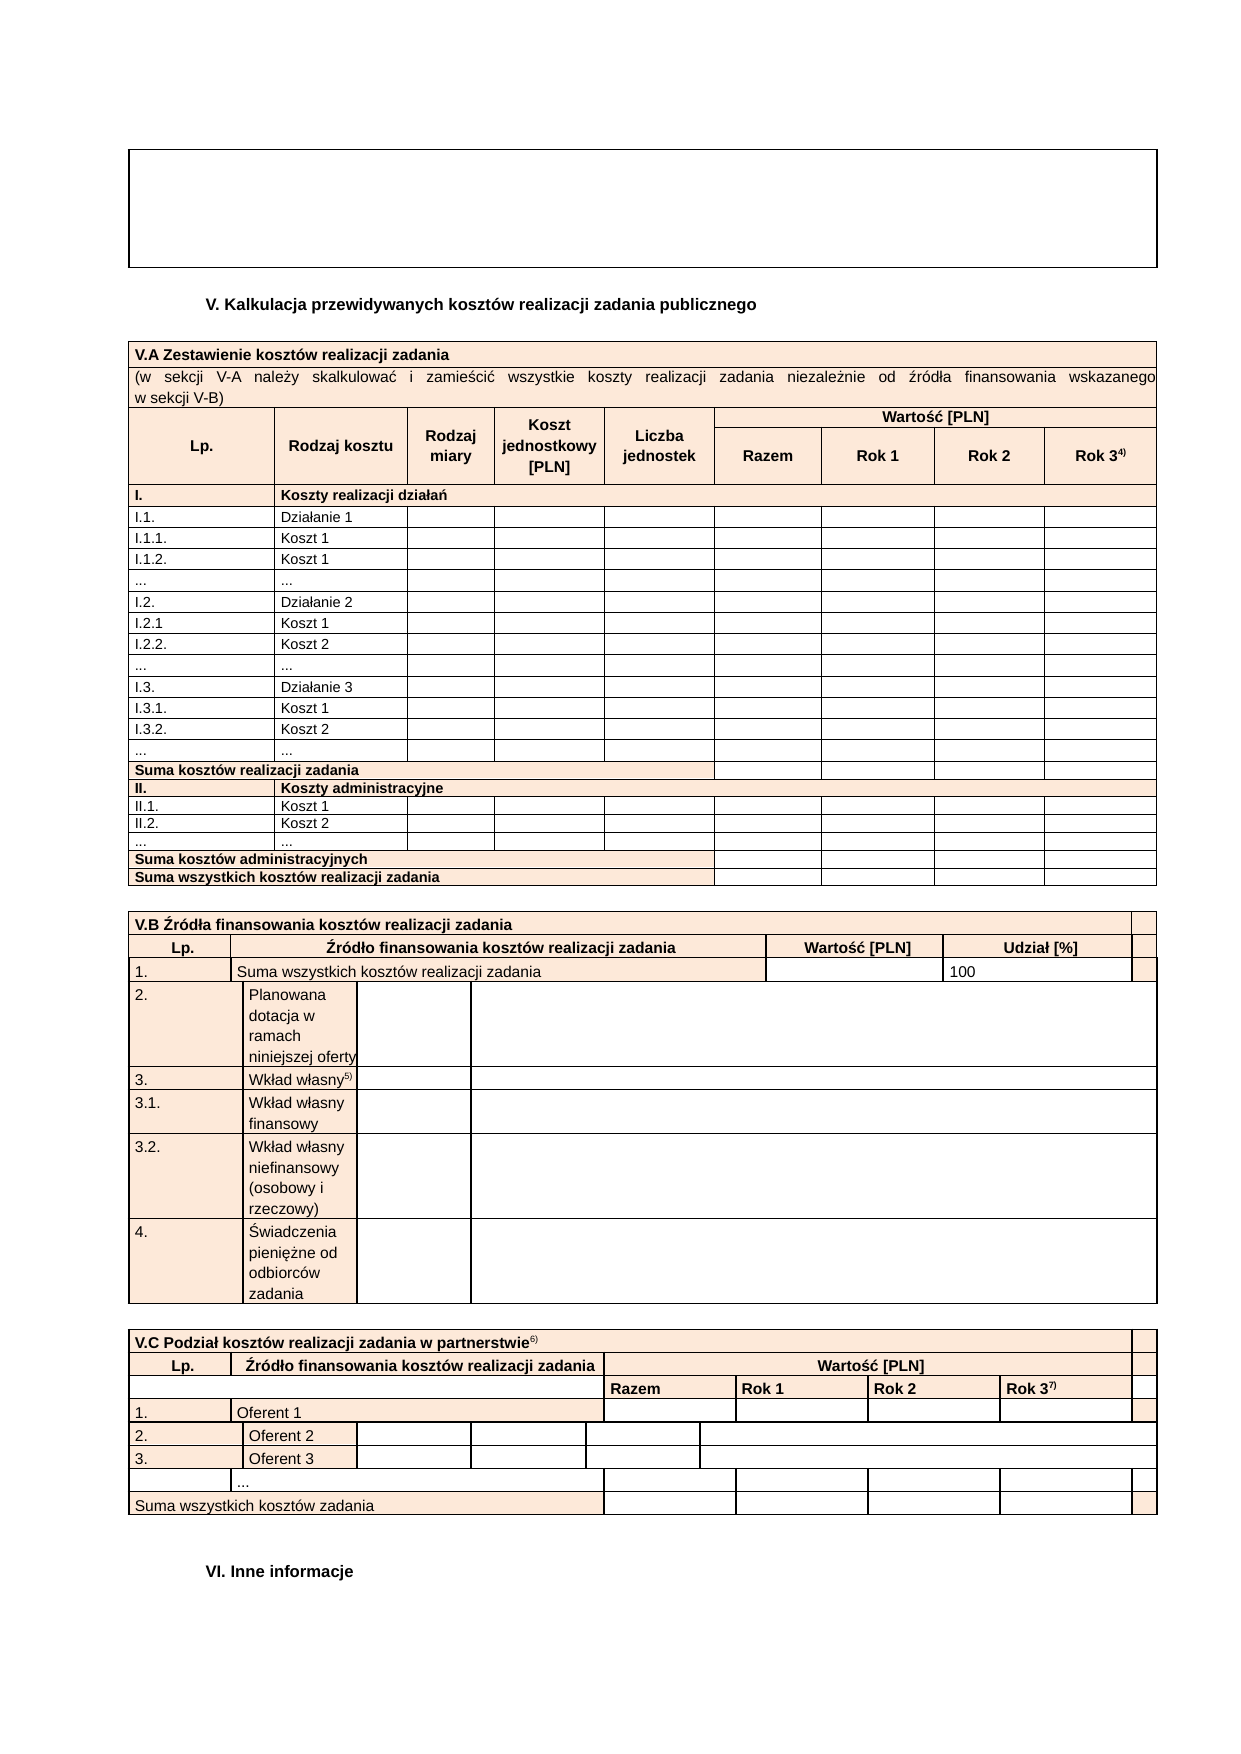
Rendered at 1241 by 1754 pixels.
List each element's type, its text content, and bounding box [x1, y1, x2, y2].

table_cell Suma wszystkich kosztów zadania [130, 1492, 603, 1514]
table_cell [408, 507, 494, 527]
table_cell I.1.2. [129, 549, 274, 569]
table_cell Rok 1 [822, 428, 934, 484]
table_cell [495, 677, 604, 697]
table_cell 2. [130, 1423, 242, 1444]
table_cell [358, 1090, 470, 1133]
table_cell [1045, 833, 1156, 850]
table_cell I.3. [129, 677, 274, 697]
table_header [130, 150, 1156, 267]
table_cell [935, 592, 1044, 612]
table_cell Liczba jednostek [605, 408, 714, 484]
table_cell [358, 1423, 470, 1444]
table_cell [822, 655, 934, 676]
table_cell [869, 1492, 999, 1514]
table_cell [605, 613, 714, 633]
table_cell [495, 634, 604, 654]
table_cell [472, 1090, 1156, 1133]
table_cell [1045, 851, 1156, 867]
table_cell [715, 740, 821, 761]
table_cell [408, 833, 494, 850]
table_cell 2. [130, 982, 242, 1066]
table_cell [605, 797, 714, 814]
table_cell 100 [944, 958, 1131, 981]
table_cell [408, 613, 494, 633]
table_cell 4. [130, 1219, 242, 1303]
table_cell I.2.1 [129, 613, 274, 633]
table_cell [935, 613, 1044, 633]
table_cell [1045, 592, 1156, 612]
table_cell VI. Inne informacje [129, 1515, 1157, 1628]
table_cell [1001, 1399, 1131, 1421]
table_cell ... [129, 833, 274, 850]
table_cell Koszt 2 [275, 815, 407, 832]
table_cell Lp. [130, 1353, 230, 1375]
table_cell [1045, 570, 1156, 591]
table_cell [715, 549, 821, 569]
table_cell Rok 1 [737, 1376, 867, 1398]
table_cell [495, 833, 604, 850]
table_cell [408, 592, 494, 612]
table_cell Koszt 1 [275, 797, 407, 814]
table_cell II.1. [129, 797, 274, 814]
table_cell [1045, 740, 1156, 761]
table_cell [822, 797, 934, 814]
table_cell I.2.2. [129, 634, 274, 654]
table_cell [935, 634, 1044, 654]
table_cell [935, 815, 1044, 832]
table_cell [935, 570, 1044, 591]
table_cell ... [129, 655, 274, 676]
table_cell [737, 1469, 867, 1491]
table_cell [1133, 1469, 1156, 1491]
table_cell [935, 833, 1044, 850]
table_cell [408, 634, 494, 654]
table_cell [605, 677, 714, 697]
table_cell Wartość [PLN] [605, 1353, 1131, 1375]
table_cell Planowana dotacja w ramach niniejszej oferty [244, 982, 356, 1066]
table_cell [715, 592, 821, 612]
table_cell [737, 1492, 867, 1514]
table_cell [935, 549, 1044, 569]
table_cell Działanie 2 [275, 592, 407, 612]
table_cell Koszty administracyjne [275, 780, 1156, 796]
table_cell I.3.1. [129, 698, 274, 718]
table_cell [822, 719, 934, 739]
table_cell [495, 507, 604, 527]
table_cell [935, 851, 1044, 867]
table_cell [715, 677, 821, 697]
table_cell [495, 592, 604, 612]
table_cell 3. [130, 1067, 242, 1089]
table_cell Rok 2 [935, 428, 1044, 484]
table_cell Razem [605, 1376, 735, 1398]
table_cell [605, 719, 714, 739]
table_cell 3. [130, 1446, 242, 1468]
table_cell [715, 815, 821, 832]
table_cell [605, 634, 714, 654]
table_cell V.A Zestawienie kosztów realizacji zadania [129, 342, 1156, 367]
table_cell [935, 528, 1044, 548]
table_cell [935, 740, 1044, 761]
table_cell V.B Źródła finansowania kosztów realizacji zadania [129, 912, 1131, 934]
table_cell Rok 37) [1001, 1376, 1131, 1398]
table_cell Suma kosztów realizacji zadania [129, 762, 714, 778]
table_cell [1045, 528, 1156, 548]
table_cell Źródło finansowania kosztów realizacji zadania [231, 935, 765, 957]
table_cell [605, 507, 714, 527]
table_cell Koszt 1 [275, 698, 407, 718]
table_cell [605, 655, 714, 676]
table_cell [715, 719, 821, 739]
table_cell [358, 982, 470, 1066]
table_cell [1001, 1469, 1131, 1491]
table_cell Oferent 2 [244, 1423, 356, 1444]
table_cell I.2. [129, 592, 274, 612]
table_cell [822, 507, 934, 527]
table_cell [472, 1446, 585, 1468]
table_cell [605, 1492, 735, 1514]
table_cell [472, 1134, 1156, 1218]
table_cell Koszt jednostkowy [PLN] [495, 408, 604, 484]
table_cell [408, 740, 494, 761]
table_cell [701, 1423, 1156, 1444]
table_cell [822, 592, 934, 612]
table_cell [715, 634, 821, 654]
table_cell I. [129, 485, 274, 506]
table_cell [408, 719, 494, 739]
table_cell [935, 698, 1044, 718]
table_cell [605, 698, 714, 718]
table_cell [822, 549, 934, 569]
table_cell ... [232, 1469, 603, 1491]
table_cell [1045, 797, 1156, 814]
table_cell [869, 1469, 999, 1491]
table_cell [1045, 698, 1156, 718]
table_cell [1045, 719, 1156, 739]
table_cell Suma kosztów administracyjnych [129, 851, 714, 867]
table_cell ... [275, 570, 407, 591]
table_cell Koszt 1 [275, 528, 407, 548]
table_cell Wkład własny niefinansowy (osobowy i rzeczowy) [244, 1134, 356, 1218]
table_cell [495, 719, 604, 739]
table_cell [935, 719, 1044, 739]
table_cell Działanie 3 [275, 677, 407, 697]
table_cell ... [275, 833, 407, 850]
table_cell 1. [130, 958, 230, 981]
table_cell Lp. [129, 935, 230, 957]
table_cell [935, 797, 1044, 814]
table_cell [822, 698, 934, 718]
table_cell Świadczenia pieniężne od odbiorców zadania [244, 1219, 356, 1303]
table_cell Oferent 1 [232, 1399, 603, 1421]
table_cell [130, 1469, 230, 1491]
table_cell [358, 1134, 470, 1218]
table_cell [1132, 1304, 1157, 1328]
table_cell [715, 851, 821, 867]
table_cell [587, 1446, 699, 1468]
table_cell [1133, 958, 1156, 981]
table_cell Oferent 3 [244, 1446, 356, 1468]
table_cell Rok 34) [1045, 428, 1156, 484]
table_cell [1133, 1399, 1156, 1421]
table_cell [1045, 507, 1156, 527]
table_cell [715, 762, 821, 778]
table_cell II.2. [129, 815, 274, 832]
table_cell [605, 592, 714, 612]
table_cell [737, 1399, 867, 1421]
table_cell [587, 1423, 699, 1444]
table_cell [408, 655, 494, 676]
table_cell [495, 797, 604, 814]
table_cell [495, 613, 604, 633]
table_cell 3.1. [130, 1090, 242, 1133]
table_cell [605, 570, 714, 591]
table_cell [1133, 935, 1156, 957]
table_cell [822, 869, 934, 885]
table_cell [822, 762, 934, 778]
table_cell [408, 528, 494, 548]
table_cell Wartość [PLN] [767, 935, 942, 957]
table_cell [605, 833, 714, 850]
table_cell [605, 1399, 735, 1421]
table_cell 3.2. [130, 1134, 242, 1218]
table_cell [495, 655, 604, 676]
table_cell (w sekcji V-A należy skalkulować i zamieścić wszystkie koszty realizacji zadania niezależnie od źródła finansowania wskazanego w sekcji V-B) [129, 368, 1156, 407]
table_cell [408, 549, 494, 569]
table_cell [408, 797, 494, 814]
table_cell [822, 570, 934, 591]
table_cell [1045, 549, 1156, 569]
table_cell [1133, 1492, 1156, 1514]
table_cell [408, 570, 494, 591]
table_cell Działanie 1 [275, 507, 407, 527]
table_cell [1001, 1492, 1131, 1514]
table_cell [408, 815, 494, 832]
table_cell Koszt 2 [275, 634, 407, 654]
table_cell [1132, 912, 1156, 934]
table_cell Koszt 1 [275, 549, 407, 569]
table_cell [1133, 1353, 1156, 1375]
table_cell [1045, 634, 1156, 654]
table_cell [822, 634, 934, 654]
table_cell [472, 982, 1156, 1066]
table_cell [1045, 815, 1156, 832]
table_cell [605, 740, 714, 761]
table_cell Rodzaj kosztu [275, 408, 407, 484]
table_cell [129, 1304, 1132, 1328]
table_cell ... [275, 740, 407, 761]
table_cell [358, 1446, 470, 1468]
table_cell Udział [%] [944, 935, 1131, 957]
table_cell Wartość [PLN] [715, 408, 1156, 427]
table_cell [715, 655, 821, 676]
table_cell Rok 2 [869, 1376, 999, 1398]
table_cell Koszt 2 [275, 719, 407, 739]
table_cell 1. [130, 1399, 230, 1421]
table_cell [822, 833, 934, 850]
table_cell [358, 1067, 470, 1089]
table_cell ... [129, 740, 274, 761]
table_cell [935, 762, 1044, 778]
table_cell [715, 507, 821, 527]
table_cell [715, 528, 821, 548]
table_cell [935, 677, 1044, 697]
table_cell [1045, 762, 1156, 778]
table_cell [1045, 869, 1156, 885]
table_cell [715, 869, 821, 885]
table_cell [605, 815, 714, 832]
table_cell [1133, 1376, 1156, 1398]
table_cell [1045, 613, 1156, 633]
table_cell Źródło finansowania kosztów realizacji zadania [232, 1353, 603, 1375]
table_cell [495, 549, 604, 569]
table_cell [701, 1446, 1156, 1468]
table_cell [715, 797, 821, 814]
table_cell [822, 815, 934, 832]
table_cell I.1.1. [129, 528, 274, 548]
table_cell [129, 886, 1157, 911]
table_cell [715, 833, 821, 850]
table_cell [822, 851, 934, 867]
table_cell [472, 1067, 1156, 1089]
table_cell Suma wszystkich kosztów realizacji zadania [129, 869, 714, 885]
table_cell Wkład własny finansowy [244, 1090, 356, 1133]
table_cell [935, 507, 1044, 527]
table_cell Rodzaj miary [408, 408, 494, 484]
table_cell [472, 1219, 1156, 1303]
table_cell ... [129, 570, 274, 591]
table_cell [715, 613, 821, 633]
table_cell [1045, 655, 1156, 676]
table_cell [822, 528, 934, 548]
table_cell [822, 740, 934, 761]
table_cell [1045, 677, 1156, 697]
table_cell V. Kalkulacja przewidywanych kosztów realizacji zadania publicznego [129, 268, 1157, 341]
table_cell II. [129, 780, 274, 796]
table_cell [715, 698, 821, 718]
table_cell [408, 698, 494, 718]
table_cell [605, 528, 714, 548]
table_cell [495, 570, 604, 591]
table_cell V.C Podział kosztów realizacji zadania w partnerstwie6) [130, 1330, 1131, 1352]
table_cell ... [275, 655, 407, 676]
table_cell Suma wszystkich kosztów realizacji zadania [232, 958, 765, 981]
table_cell [935, 655, 1044, 676]
table_cell Razem [715, 428, 821, 484]
table_cell [408, 677, 494, 697]
table_cell Lp. [129, 408, 274, 484]
table_cell [935, 869, 1044, 885]
table_cell [495, 698, 604, 718]
table_cell [822, 613, 934, 633]
table_cell [495, 815, 604, 832]
table_cell [869, 1399, 999, 1421]
table_cell Koszt 1 [275, 613, 407, 633]
table_cell [130, 1376, 603, 1398]
table_cell [605, 549, 714, 569]
table_cell [495, 528, 604, 548]
table_cell I.1. [129, 507, 274, 527]
table_cell Wkład własny5) [244, 1067, 356, 1089]
table_cell [358, 1219, 470, 1303]
table_cell [715, 570, 821, 591]
table_cell [822, 677, 934, 697]
table_cell [1133, 1330, 1156, 1352]
table_cell Koszty realizacji działań [275, 485, 1156, 506]
table_cell I.3.2. [129, 719, 274, 739]
table_cell [472, 1423, 585, 1444]
table_cell [495, 740, 604, 761]
table_cell [605, 1469, 735, 1491]
table_cell [767, 958, 942, 981]
